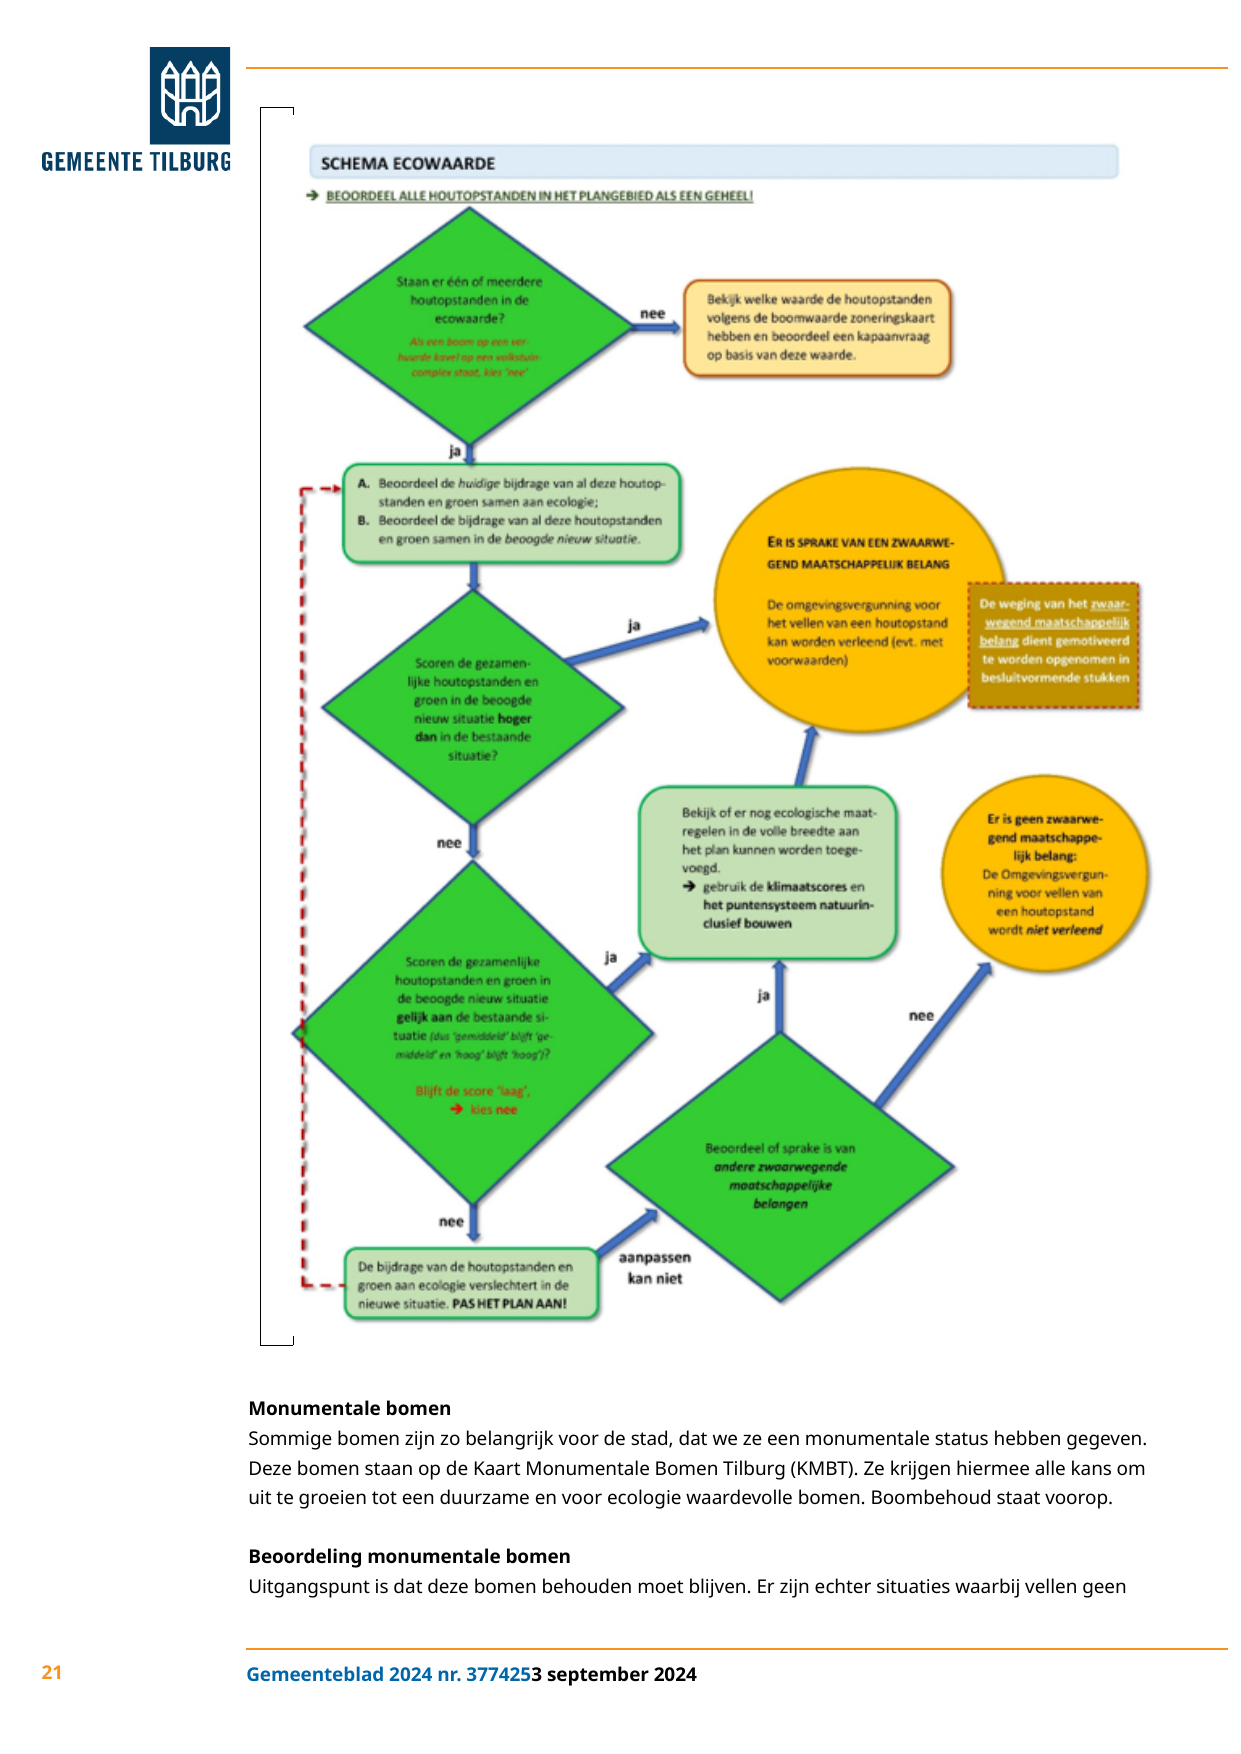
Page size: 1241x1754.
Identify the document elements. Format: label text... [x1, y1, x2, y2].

text Sommige bomen zijn zo belangrijk voor de stad, dat we ze een monumentale status hebben gegeven. Deze bomen staan op de Kaart Monumentale Bomen Tilburg (KMBT). Ze krijgen hiermee alle kans om uit te groeien tot een duurzame en voor ecologie waardevolle bomen. Boombehoud staat voorop. [248, 1425, 1152, 1510]
picture [41, 47, 231, 172]
picture [268, 115, 1173, 1336]
text Beoordeling monumentale bomen [248, 1543, 1152, 1569]
text Monumentale bomen [248, 1396, 1152, 1421]
text Uitgangspunt is dat deze bomen behouden moet blijven. Er zijn echter situaties waarbij vellen geen [248, 1573, 1152, 1599]
